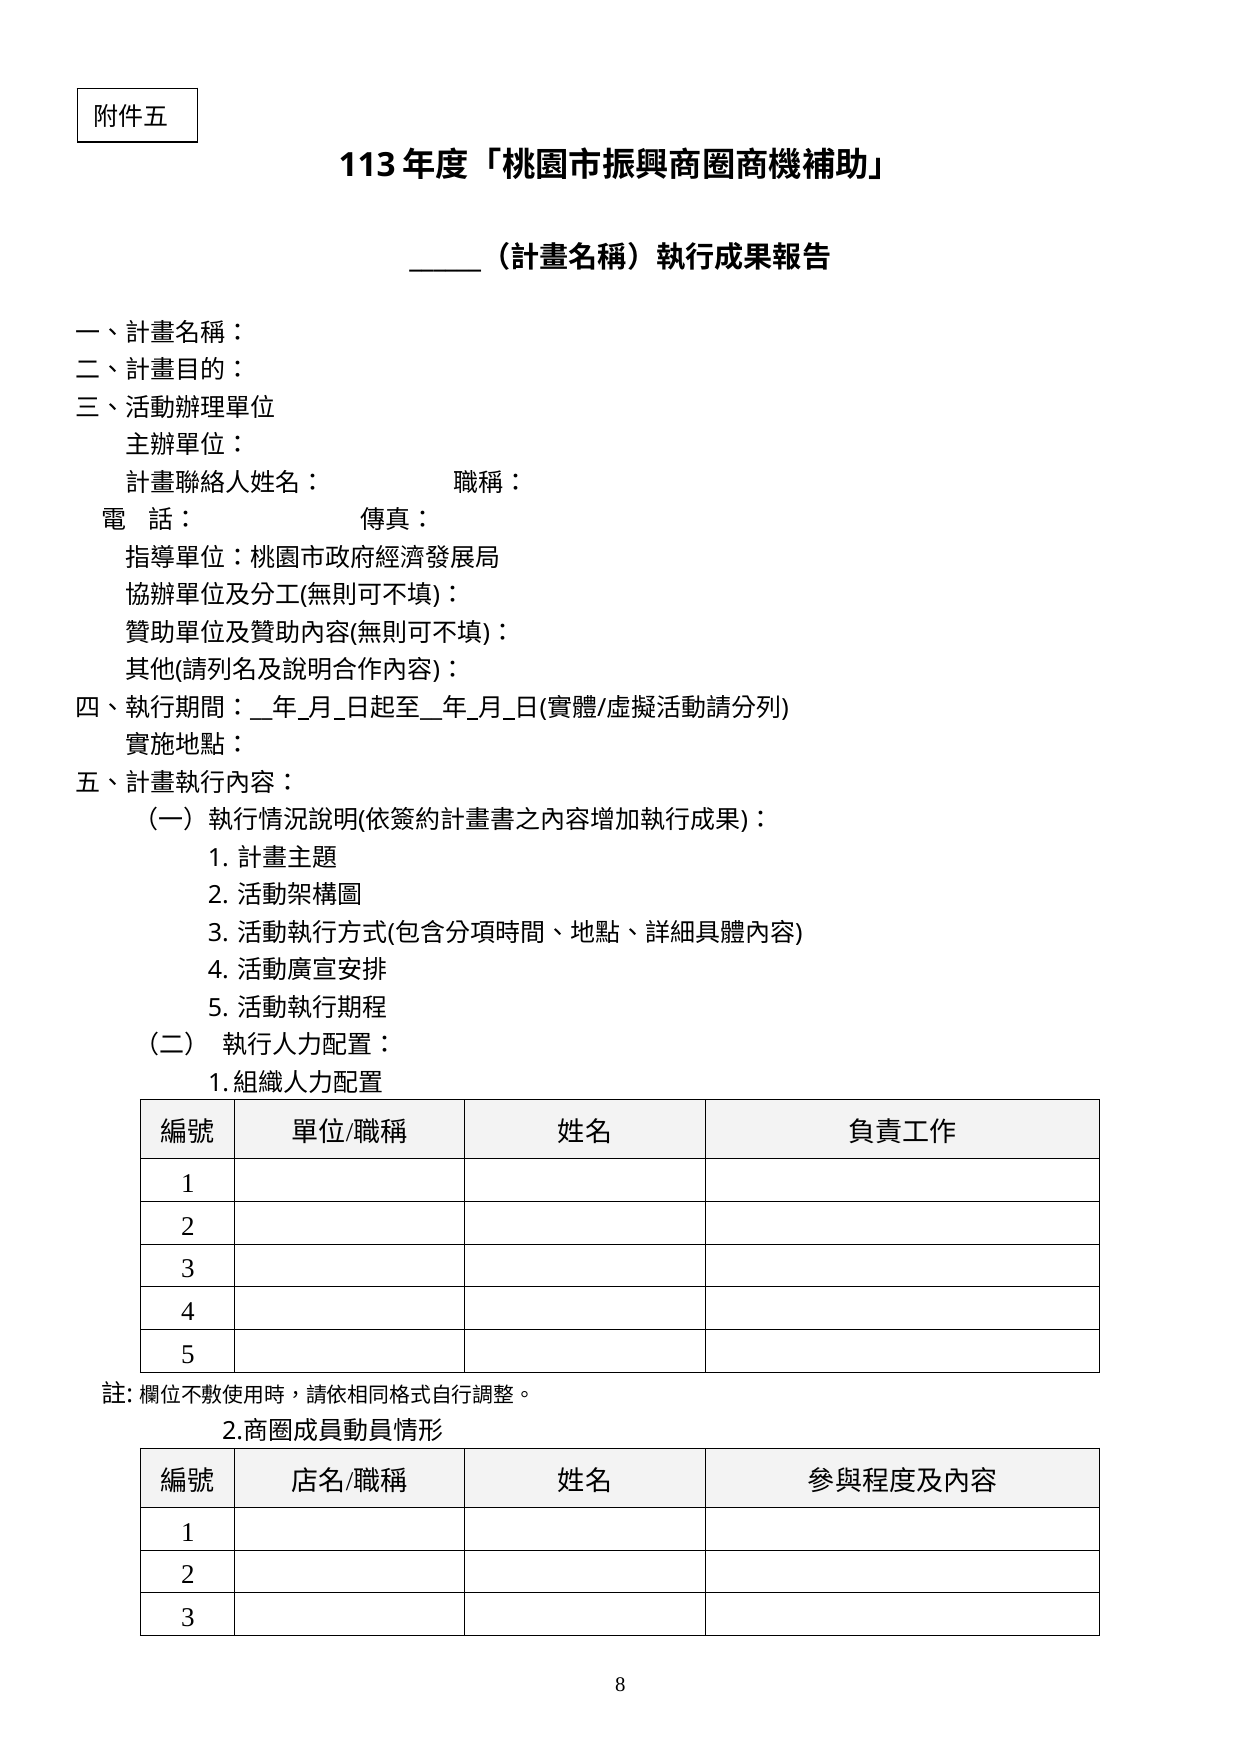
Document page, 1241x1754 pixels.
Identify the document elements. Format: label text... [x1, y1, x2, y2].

table_cell [706, 1330, 1099, 1372]
list 活動廣宣安排 [208, 949, 1165, 987]
text 主辦單位： [75, 424, 1165, 462]
table_header 參與程度及內容 [706, 1449, 1099, 1507]
table_cell 1 [141, 1159, 234, 1201]
table_header 單位/職稱 [235, 1100, 464, 1158]
text 113年度「桃園市振興商圈商機補助」 [75, 124, 1165, 199]
table_cell 3 [141, 1245, 234, 1286]
text 一、計畫名稱： [75, 312, 1165, 349]
text 註: 欄位不敷使用時，請依相同格式自行調整。 [75, 1373, 1165, 1410]
table_header 編號 [141, 1100, 234, 1158]
table_cell [706, 1202, 1099, 1243]
list 活動架構圖 [208, 874, 1165, 912]
text ______（計畫名稱）執行成果報告 [75, 218, 1165, 293]
table_cell 2 [141, 1202, 234, 1243]
table_cell 4 [141, 1287, 234, 1329]
table_cell [465, 1551, 705, 1592]
list 活動執行方式(包含分項時間、地點、詳細具體內容) [208, 912, 1165, 949]
table_cell [235, 1287, 464, 1329]
text 附件五 [93, 96, 182, 133]
table_cell [465, 1202, 705, 1243]
table_cell [465, 1287, 705, 1329]
table_cell [706, 1287, 1099, 1329]
text 其他(請列名及說明合作內容)： [75, 649, 1165, 687]
table_cell [465, 1159, 705, 1201]
table_header 負責工作 [706, 1100, 1099, 1158]
table_cell [235, 1551, 464, 1592]
text 三、活動辦理單位 [75, 387, 1165, 424]
list 計畫主題 [208, 837, 1165, 874]
table_cell [235, 1202, 464, 1243]
table_header 姓名 [465, 1100, 705, 1158]
table_cell [465, 1508, 705, 1549]
table_cell [706, 1245, 1099, 1286]
table_cell 2 [141, 1551, 234, 1592]
list 組織人力配置 [208, 1062, 1165, 1099]
table_header 店名/職稱 [235, 1449, 464, 1507]
table_cell [235, 1330, 464, 1372]
text 四、執行期間：__年 月 日起至__年 月 日(實體/虛擬活動請分列) [75, 687, 1165, 724]
text 指導單位：桃園市政府經濟發展局 [75, 537, 1165, 574]
table_cell [706, 1551, 1099, 1592]
table_cell [465, 1330, 705, 1372]
text 二、計畫目的： [75, 349, 1165, 387]
text 2.商圈成員動員情形 [222, 1410, 1165, 1448]
table_cell [235, 1508, 464, 1549]
text 電 話： 傳真： [75, 499, 1165, 537]
text 贊助單位及贊助內容(無則可不填)： [75, 612, 1165, 649]
table_cell [706, 1159, 1099, 1201]
table_header 姓名 [465, 1449, 705, 1507]
table_header 編號 [141, 1449, 234, 1507]
list 活動執行期程 [208, 987, 1165, 1024]
table_cell [465, 1245, 705, 1286]
table_cell [235, 1245, 464, 1286]
table_cell 5 [141, 1330, 234, 1372]
table_cell [706, 1593, 1099, 1635]
table_cell 3 [141, 1593, 234, 1635]
table_cell [465, 1593, 705, 1635]
list 執行人力配置： [134, 1024, 1165, 1062]
table_cell [706, 1508, 1099, 1549]
table_cell [235, 1593, 464, 1635]
list 執行情況說明(依簽約計畫書之內容增加執行成果)： [133, 799, 1165, 837]
text 實施地點： [75, 724, 1165, 762]
text 計畫聯絡人姓名： 職稱： [75, 462, 1165, 499]
table_cell [235, 1159, 464, 1201]
table_cell 1 [141, 1508, 234, 1549]
text 五、計畫執行內容： [75, 762, 1165, 799]
text 協辦單位及分工(無則可不填)： [75, 574, 1165, 612]
